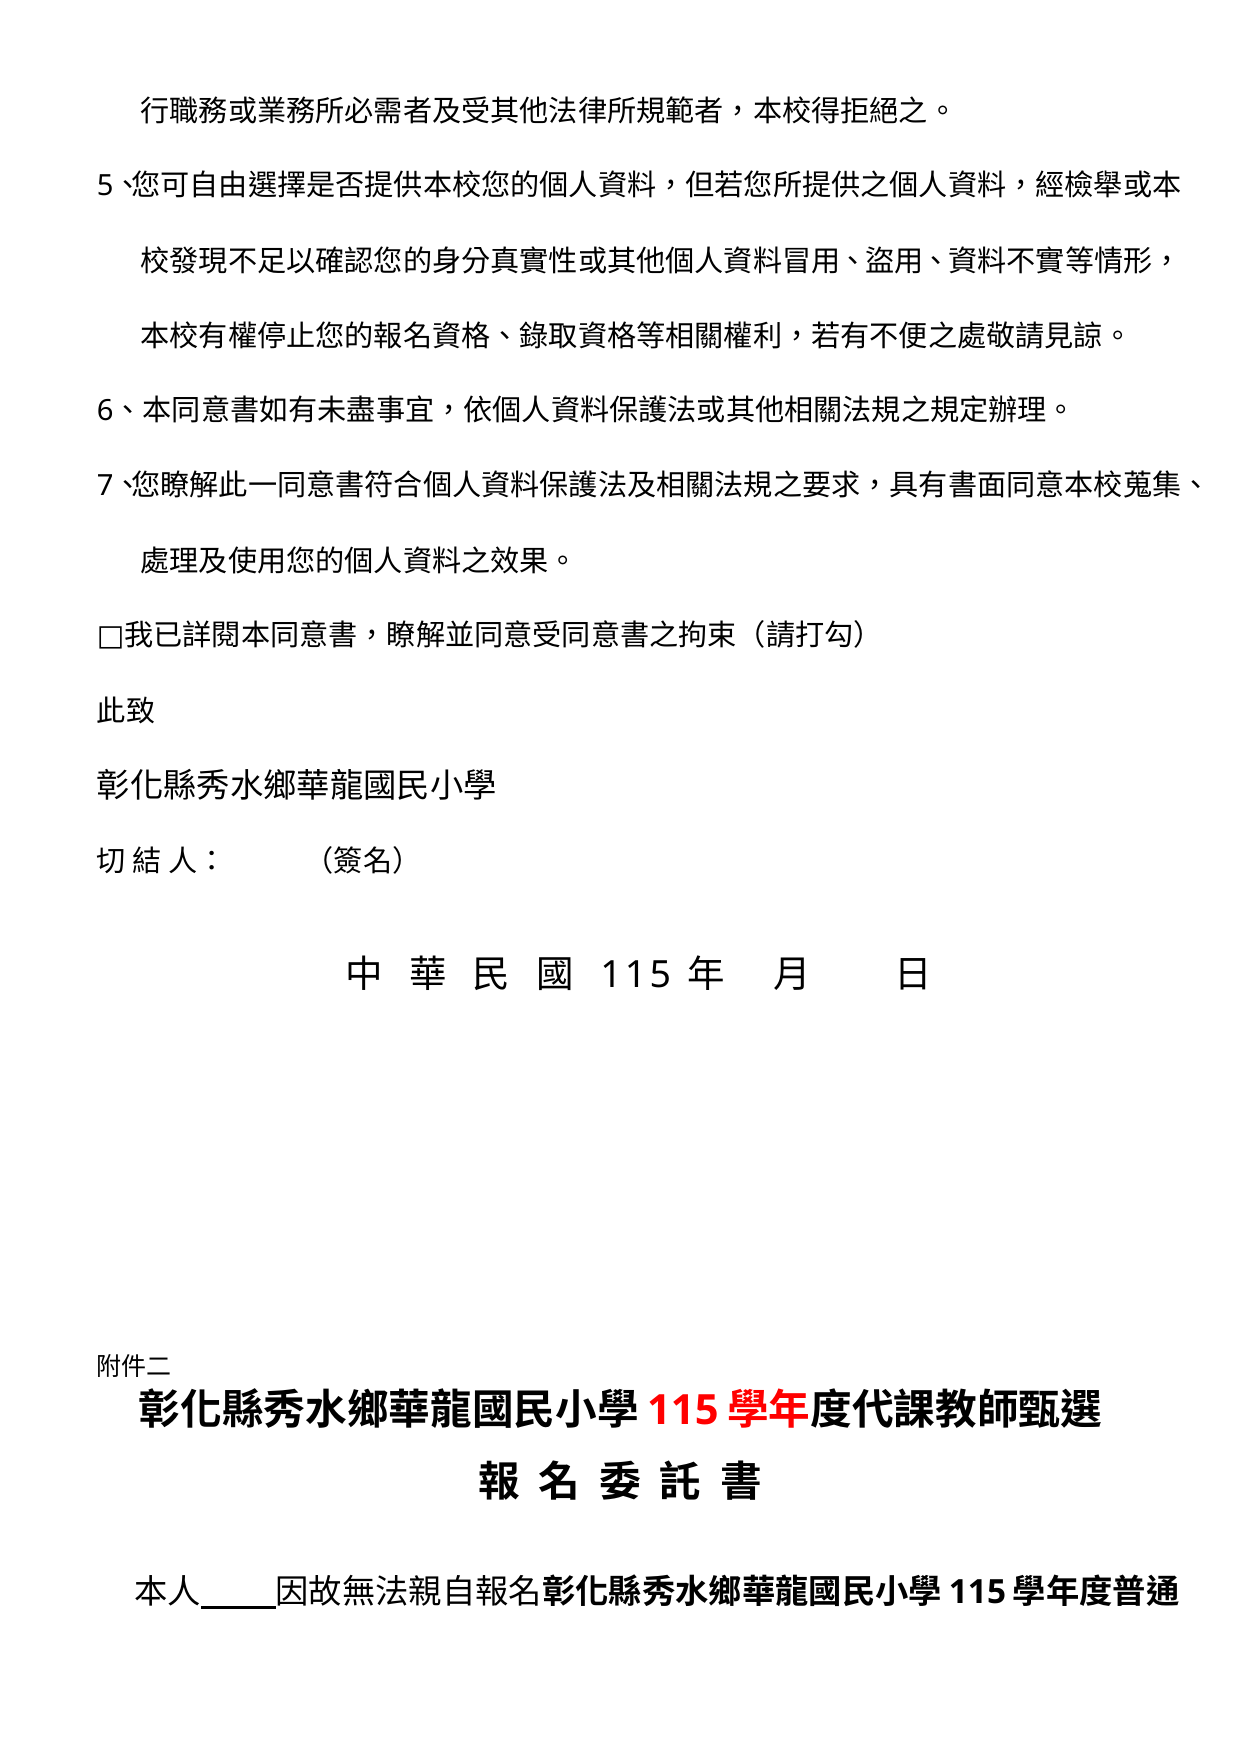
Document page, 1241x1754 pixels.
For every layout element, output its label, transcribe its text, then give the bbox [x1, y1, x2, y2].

text 7、您瞭解此一同意書符合個人資料保護法及相關法規之要求，具有書面同意本校蒐集、處理及使用您的個人資料之效果。 [97, 446, 1181, 596]
text 行職務或業務所必需者及受其他法律所規範者，本校得拒絕之。 [97, 71, 1181, 146]
text 切 結 人： （簽名） [97, 821, 1181, 896]
text 此致 [97, 671, 1181, 746]
text □我已詳閱本同意書，瞭解並同意受同意書之拘束（請打勾） [97, 596, 1181, 671]
text 附件二 [97, 1346, 1181, 1383]
text 彰化縣秀水鄉華龍國民小學115學年度代課教師甄選 [59, 1391, 1181, 1432]
text 6、本同意書如有未盡事宜，依個人資料保護法或其他相關法規之規定辦理。 [97, 371, 1181, 446]
text 5、您可自由選擇是否提供本校您的個人資料，但若您所提供之個人資料，經檢舉或本校發現不足以確認您的身分真實性或其他個人資料冒用、盜用、資料不實等情形，本校有權停止您的報名資格、錄取資格等相關權利，若有不便之處敬請見諒。 [97, 146, 1181, 371]
text 彰化縣秀水鄉華龍國民小學 [97, 746, 1181, 821]
text 本人 因故無法親自報名彰化縣秀水鄉華龍國民小學115學年度普通 [59, 1552, 1181, 1627]
text 報 名 委 託 書 [59, 1470, 1181, 1503]
text 中 華 民 國 115 年 月 日 [97, 933, 1181, 1008]
